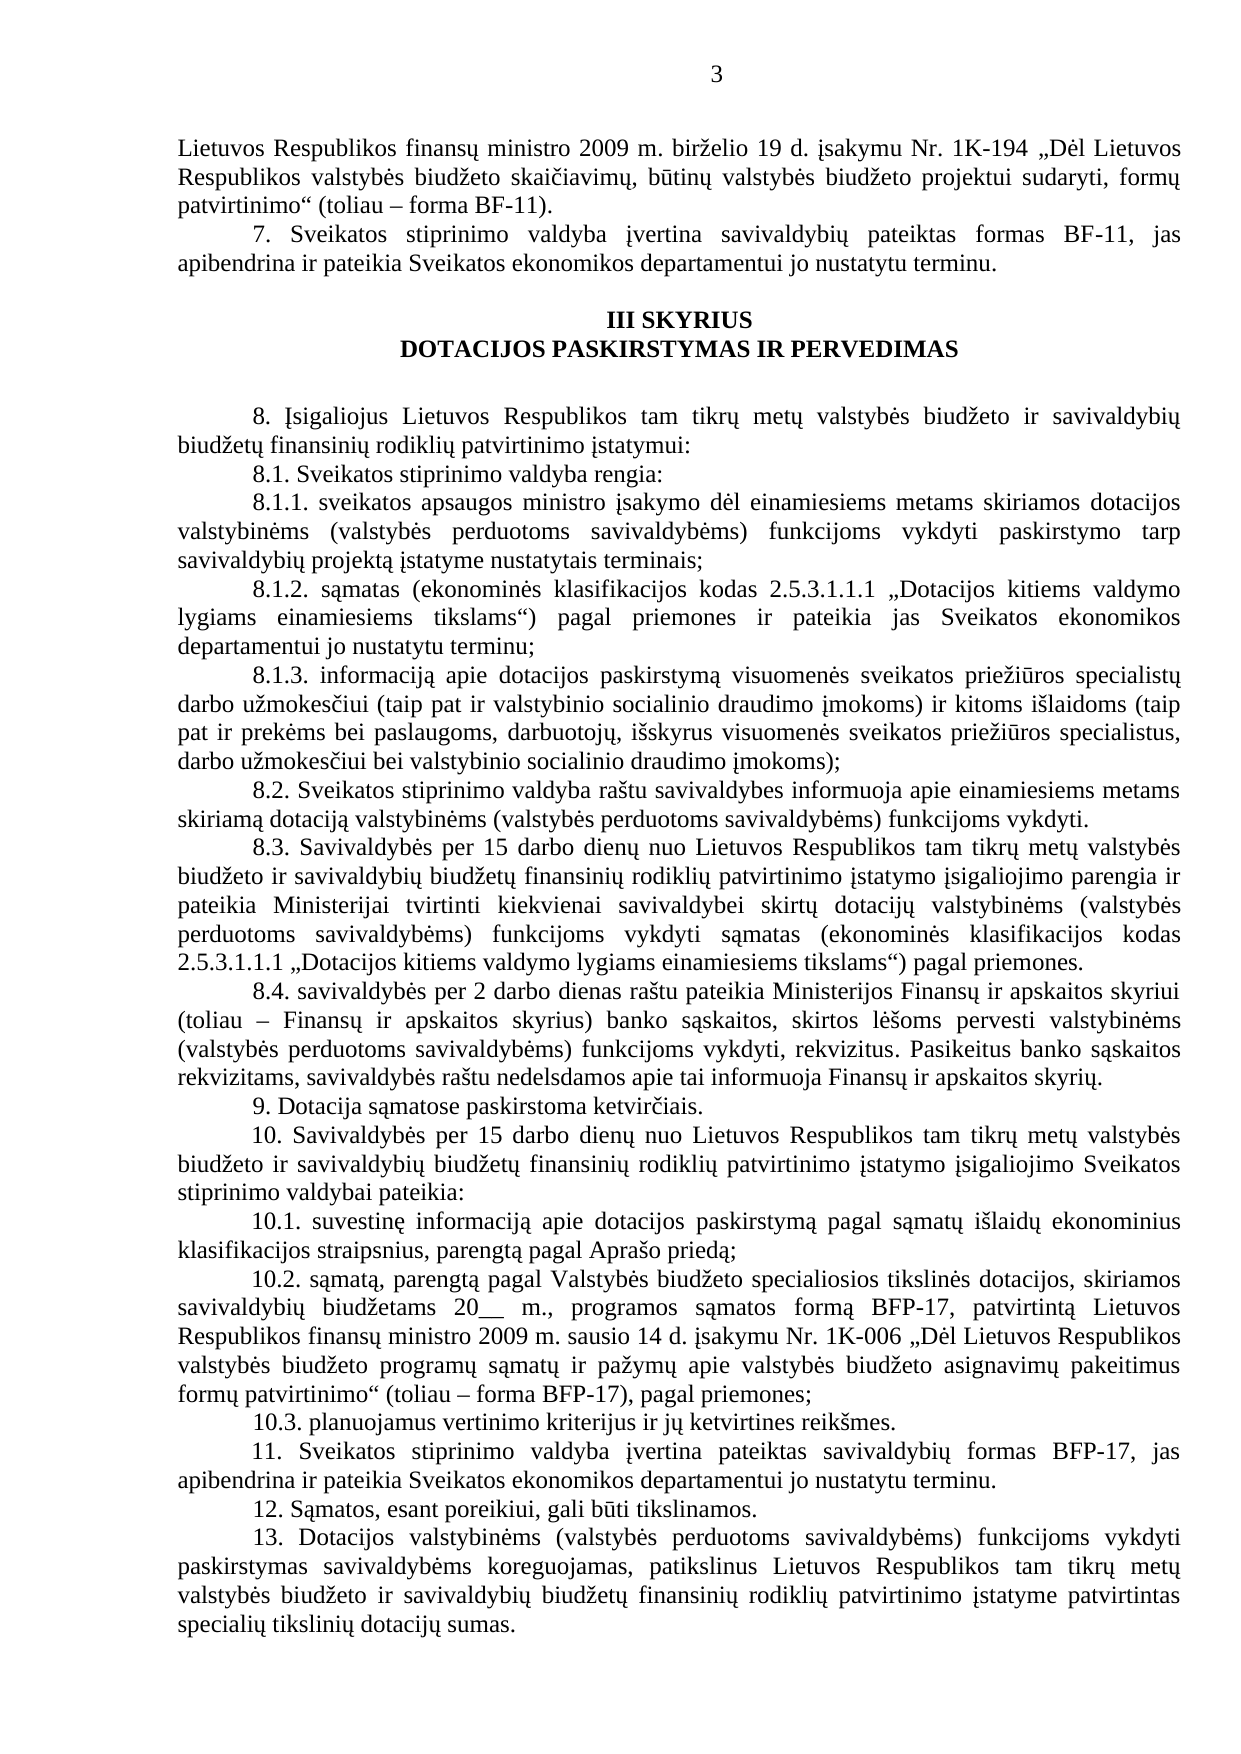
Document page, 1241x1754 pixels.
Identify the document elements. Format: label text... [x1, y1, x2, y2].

text 7. Sveikatos stiprinimo valdyba įvertina savivaldybių pateiktas formas BF-11, jas apibendrina ir pateikia Sveikatos ekonomikos departamentui jo nustatytu terminu. [177, 219, 1181, 277]
text 8.1.3. informaciją apie dotacijos paskirstymą visuomenės sveikatos priežiūros specialistų darbo užmokesčiui (taip pat ir valstybinio socialinio draudimo įmokoms) ir kitoms išlaidoms (taip pat ir prekėms bei paslaugoms, darbuotojų, išskyrus visuomenės sveikatos priežiūros specialistus, darbo užmokesčiui bei valstybinio socialinio draudimo įmokoms); [177, 660, 1181, 775]
text 8.1.1. sveikatos apsaugos ministro įsakymo dėl einamiesiems metams skiriamos dotacijos valstybinėms (valstybės perduotoms savivaldybėms) funkcijoms vykdyti paskirstymo tarp savivaldybių projektą įstatyme nustatytais terminais; [177, 487, 1181, 574]
text 10.2. sąmatą, parengtą pagal Valstybės biudžeto specialiosios tikslinės dotacijos, skiriamos savivaldybių biudžetams 20__ m., programos sąmatos formą BFP-17, patvirtintą Lietuvos Respublikos finansų ministro 2009 m. sausio 14 d. įsakymu Nr. 1K-006 „Dėl Lietuvos Respublikos valstybės biudžeto programų sąmatų ir pažymų apie valstybės biudžeto asignavimų pakeitimus formų patvirtinimo“ (toliau – forma BFP-17), pagal priemones; [177, 1264, 1181, 1407]
text 9. Dotacija sąmatose paskirstoma ketvirčiais. [177, 1091, 1181, 1120]
text DOTACIJOS paskirstymas IR PERVEDIMAS [177, 334, 1181, 363]
text 12. Sąmatos, esant poreikiui, gali būti tikslinamos. [177, 1494, 1181, 1522]
text Lietuvos Respublikos finansų ministro 2009 m. birželio 19 d. įsakymu Nr. 1K-194 „Dėl Lietuvos Respublikos valstybės biudžeto skaičiavimų, būtinų valstybės biudžeto projektui sudaryti, formų patvirtinimo“ (toliau – forma BF-11). [177, 133, 1181, 219]
text 11. Sveikatos stiprinimo valdyba įvertina pateiktas savivaldybių formas BFP-17, jas apibendrina ir pateikia Sveikatos ekonomikos departamentui jo nustatytu terminu. [177, 1436, 1181, 1494]
text 8.3. Savivaldybės per 15 darbo dienų nuo Lietuvos Respublikos tam tikrų metų valstybės biudžeto ir savivaldybių biudžetų finansinių rodiklių patvirtinimo įstatymo įsigaliojimo parengia ir pateikia Ministerijai tvirtinti kiekvienai savivaldybei skirtų dotacijų valstybinėms (valstybės perduotoms savivaldybėms) funkcijoms vykdyti sąmatas (ekonominės klasifikacijos kodas 2.5.3.1.1.1 „Dotacijos kitiems valdymo lygiams einamiesiems tikslams“) pagal priemones. [177, 832, 1181, 976]
text 8. Įsigaliojus Lietuvos Respublikos tam tikrų metų valstybės biudžeto ir savivaldybių biudžetų finansinių rodiklių patvirtinimo įstatymui: [177, 401, 1181, 459]
text 10.3. planuojamus vertinimo kriterijus ir jų ketvirtines reikšmes. [177, 1407, 1181, 1436]
text 8.1.2. sąmatas (ekonominės klasifikacijos kodas 2.5.3.1.1.1 „Dotacijos kitiems valdymo lygiams einamiesiems tikslams“) pagal priemones ir pateikia jas Sveikatos ekonomikos departamentui jo nustatytu terminu; [177, 574, 1181, 660]
text 10.1. suvestinę informaciją apie dotacijos paskirstymą pagal sąmatų išlaidų ekonominius klasifikacijos straipsnius, parengtą pagal Aprašo priedą; [177, 1206, 1181, 1264]
text 8.4. savivaldybės per 2 darbo dienas raštu pateikia Ministerijos Finansų ir apskaitos skyriui (toliau – Finansų ir apskaitos skyrius) banko sąskaitos, skirtos lėšoms pervesti valstybinėms (valstybės perduotoms savivaldybėms) funkcijoms vykdyti, rekvizitus. Pasikeitus banko sąskaitos rekvizitams, savivaldybės raštu nedelsdamos apie tai informuoja Finansų ir apskaitos skyrių. [177, 976, 1181, 1091]
text III SKYRIUS [177, 305, 1181, 334]
text 8.2. Sveikatos stiprinimo valdyba raštu savivaldybes informuoja apie einamiesiems metams skiriamą dotaciją valstybinėms (valstybės perduotoms savivaldybėms) funkcijoms vykdyti. [177, 775, 1181, 832]
text 8.1. Sveikatos stiprinimo valdyba rengia: [177, 459, 1181, 487]
text 10. Savivaldybės per 15 darbo dienų nuo Lietuvos Respublikos tam tikrų metų valstybės biudžeto ir savivaldybių biudžetų finansinių rodiklių patvirtinimo įstatymo įsigaliojimo Sveikatos stiprinimo valdybai pateikia: [177, 1120, 1181, 1206]
text 13. Dotacijos valstybinėms (valstybės perduotoms savivaldybėms) funkcijoms vykdyti paskirstymas savivaldybėms koreguojamas, patikslinus Lietuvos Respublikos tam tikrų metų valstybės biudžeto ir savivaldybių biudžetų finansinių rodiklių patvirtinimo įstatyme patvirtintas specialių tikslinių dotacijų sumas. [177, 1522, 1181, 1637]
